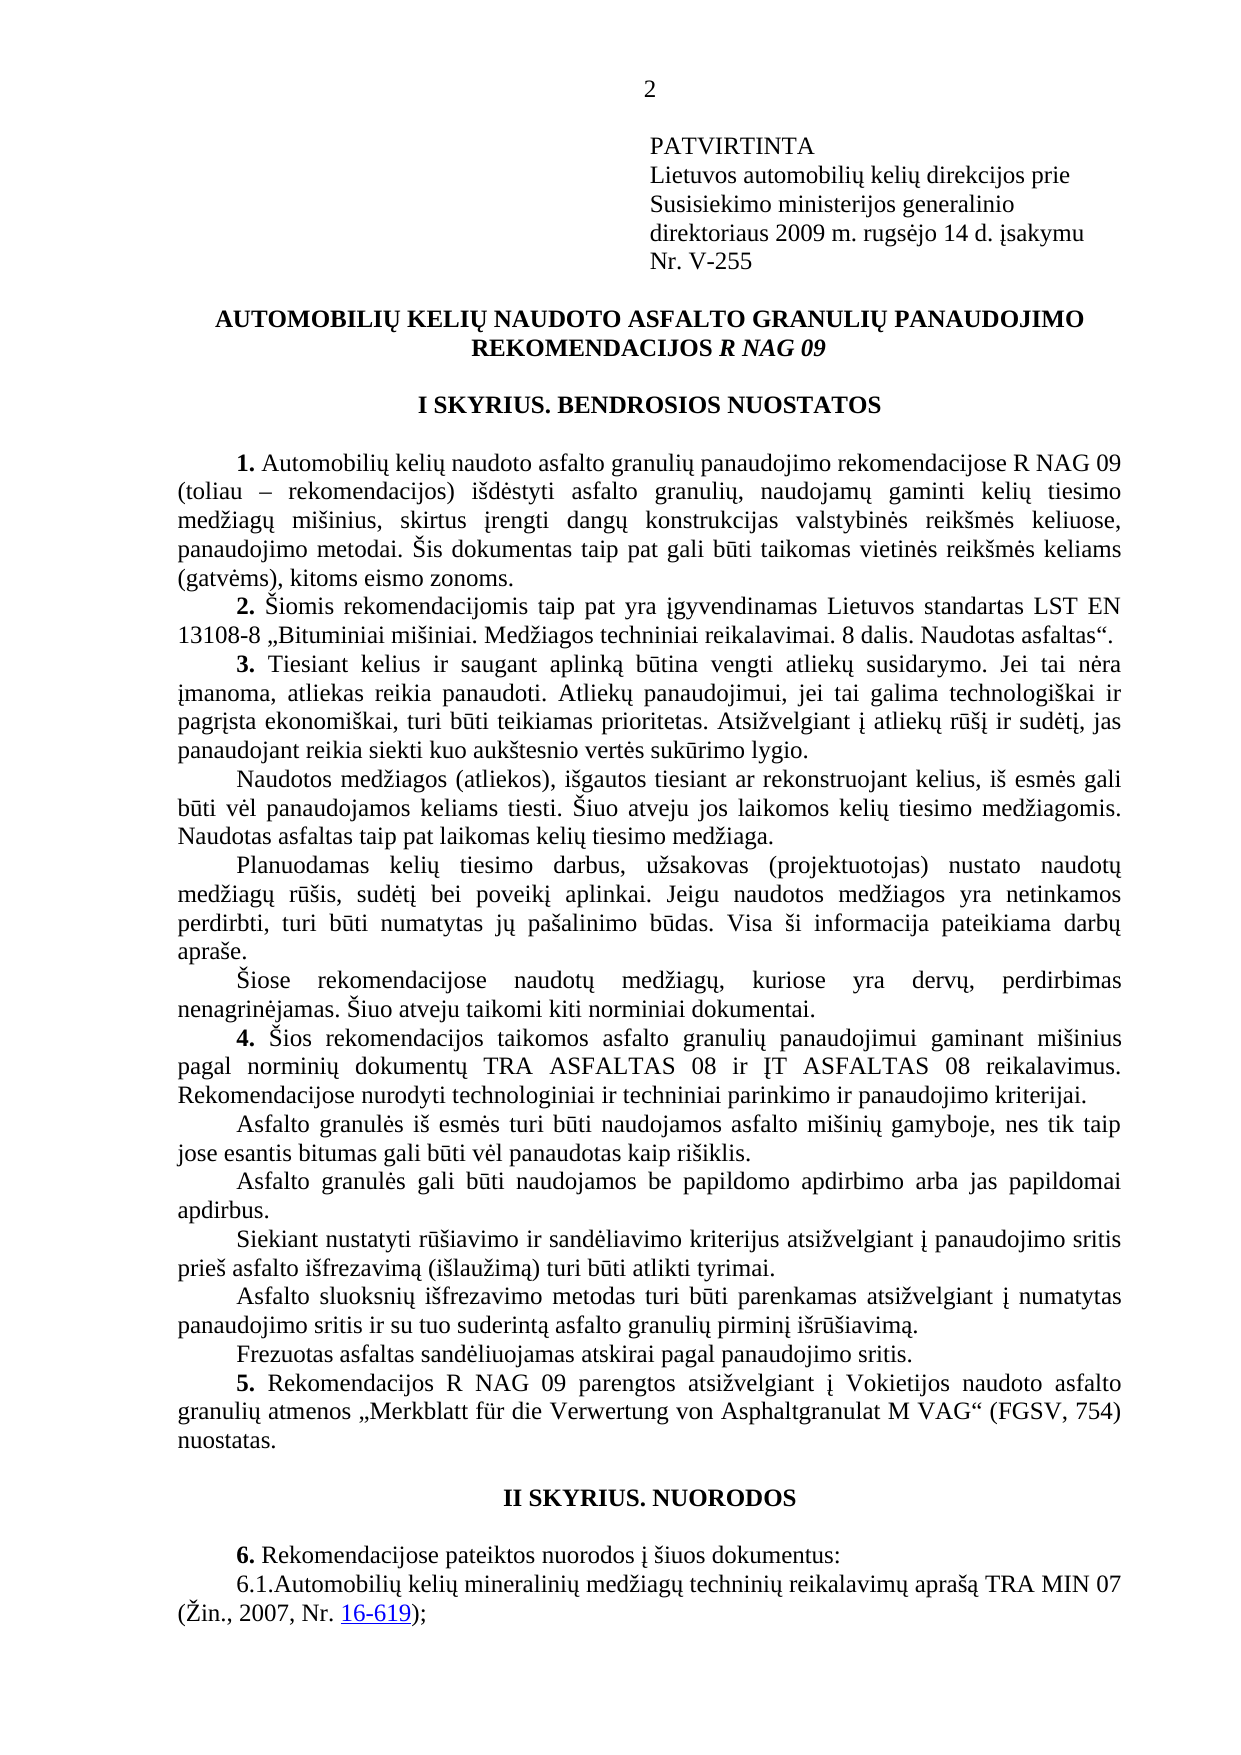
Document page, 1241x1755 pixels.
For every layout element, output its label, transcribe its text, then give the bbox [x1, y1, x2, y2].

text Asfalto granulės iš esmės turi būti naudojamos asfalto mišinių gamyboje, nes tik taip jose esantis bitumas gali būti vėl panaudotas kaip rišiklis. [177, 1109, 1122, 1166]
text 6. Rekomendacijose pateiktos nuorodos į šiuos dokumentus: [177, 1540, 1122, 1569]
text Asfalto sluoksnių išfrezavimo metodas turi būti parenkamas atsižvelgiant į numatytas panaudojimo sritis ir su tuo suderintą asfalto granulių pirminį išrūšiavimą. [177, 1281, 1122, 1339]
text PATVIRTINTA [649, 131, 1122, 160]
text Asfalto granulės gali būti naudojamos be papildomo apdirbimo arba jas papildomai apdirbus. [177, 1166, 1122, 1224]
text AUTOMOBILIŲ KELIŲ NAUDOTO ASFALTO GRANULIŲ PANAUDOJIMO REKOMENDACIJOS R NAG 09 [177, 304, 1122, 361]
text Šiose rekomendacijose naudotų medžiagų, kuriose yra dervų, perdirbimas nenagrinėjamas. Šiuo atveju taikomi kiti norminiai dokumentai. [177, 965, 1122, 1023]
text Susisiekimo ministerijos generalinio [649, 189, 1122, 218]
text 3. Tiesiant kelius ir saugant aplinką būtina vengti atliekų susidarymo. Jei tai nėra įmanoma, atliekas reikia panaudoti. Atliekų panaudojimui, jei tai galima technologiškai ir pagrįsta ekonomiškai, turi būti teikiamas prioritetas. Atsižvelgiant į atliekų rūšį ir sudėtį, jas panaudojant reikia siekti kuo aukštesnio vertės sukūrimo lygio. [177, 649, 1122, 764]
text Nr. V-255 [649, 246, 1122, 275]
text Frezuotas asfaltas sandėliuojamas atskirai pagal panaudojimo sritis. [177, 1339, 1122, 1368]
text direktoriaus 2009 m. rugsėjo 14 d. įsakymu [649, 218, 1122, 246]
text Siekiant nustatyti rūšiavimo ir sandėliavimo kriterijus atsižvelgiant į panaudojimo sritis prieš asfalto išfrezavimą (išlaužimą) turi būti atlikti tyrimai. [177, 1224, 1122, 1281]
text 4. Šios rekomendacijos taikomos asfalto granulių panaudojimui gaminant mišinius pagal norminių dokumentų TRA ASFALTAS 08 ir ĮT ASFALTAS 08 reikalavimus. Rekomendacijose nurodyti technologiniai ir techniniai parinkimo ir panaudojimo kriterijai. [177, 1023, 1122, 1109]
text 5. Rekomendacijos R NAG 09 parengtos atsižvelgiant į Vokietijos naudoto asfalto granulių atmenos „Merkblatt für die Verwertung von Asphaltgranulat M VAG“ (FGSV, 754) nuostatas. [177, 1368, 1122, 1454]
text Lietuvos automobilių kelių direkcijos prie [649, 160, 1122, 189]
text 2. Šiomis rekomendacijomis taip pat yra įgyvendinamas Lietuvos standartas LST EN 13108-8 „Bituminiai mišiniai. Medžiagos techniniai reikalavimai. 8 dalis. Naudotas asfaltas“. [177, 591, 1122, 649]
text II SKYRIUS. NUORODOS [177, 1483, 1122, 1511]
text Planuodamas kelių tiesimo darbus, užsakovas (projektuotojas) nustato naudotų medžiagų rūšis, sudėtį bei poveikį aplinkai. Jeigu naudotos medžiagos yra netinkamos perdirbti, turi būti numatytas jų pašalinimo būdas. Visa ši informacija pateikiama darbų apraše. [177, 850, 1122, 965]
text Naudotos medžiagos (atliekos), išgautos tiesiant ar rekonstruojant kelius, iš esmės gali būti vėl panaudojamos keliams tiesti. Šiuo atveju jos laikomos kelių tiesimo medžiagomis. Naudotas asfaltas taip pat laikomas kelių tiesimo medžiaga. [177, 764, 1122, 850]
text 1. Automobilių kelių naudoto asfalto granulių panaudojimo rekomendacijose R NAG 09 (toliau – rekomendacijos) išdėstyti asfalto granulių, naudojamų gaminti kelių tiesimo medžiagų mišinius, skirtus įrengti dangų konstrukcijas valstybinės reikšmės keliuose, panaudojimo metodai. Šis dokumentas taip pat gali būti taikomas vietinės reikšmės keliams (gatvėms), kitoms eismo zonoms. [177, 448, 1122, 591]
text I SKYRIUS. BENDROSIOS NUOSTATOS [177, 390, 1122, 419]
text 6.1.Automobilių kelių mineralinių medžiagų techninių reikalavimų aprašą TRA MIN 07 (Žin., 2007, Nr. 16-619); [177, 1569, 1122, 1626]
